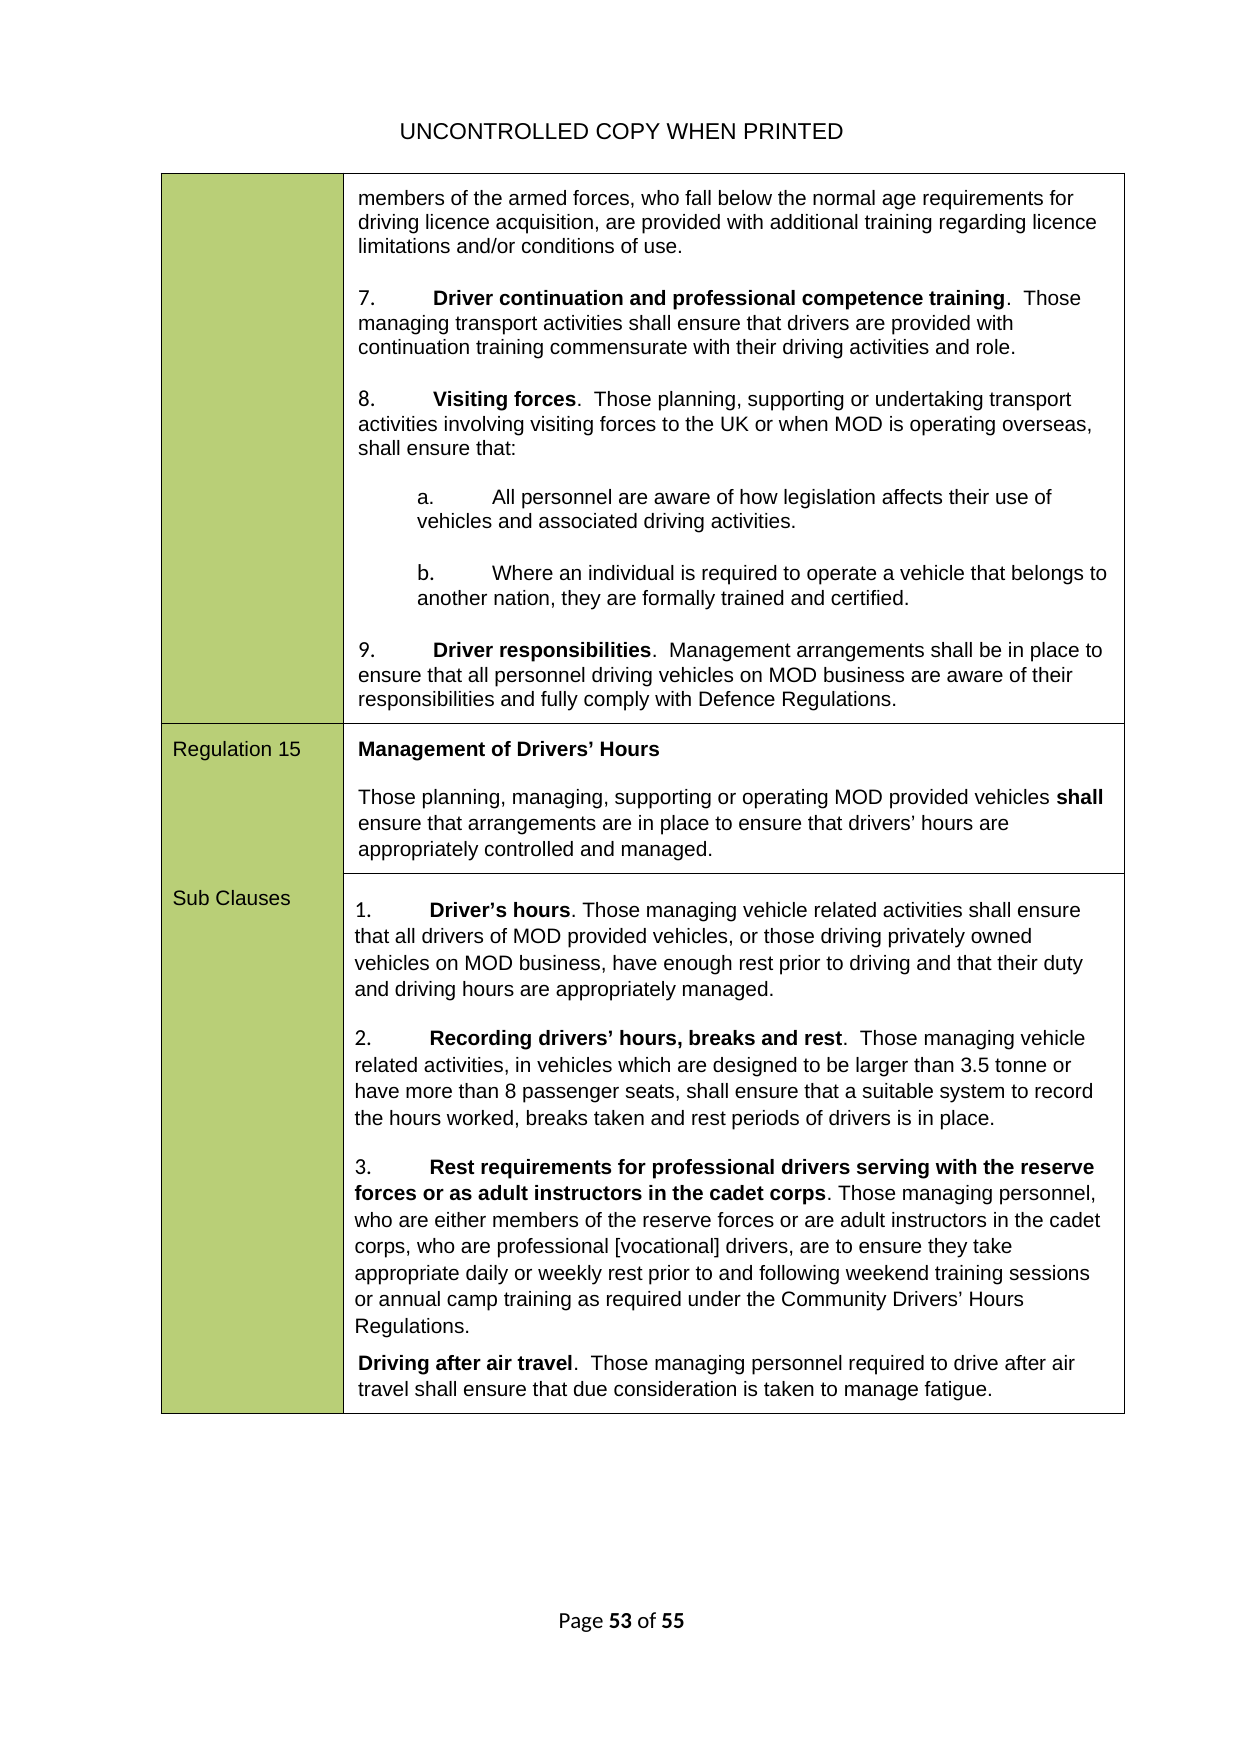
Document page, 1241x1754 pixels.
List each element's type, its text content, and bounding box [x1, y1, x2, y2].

table_cell Regulation 15 [162, 724, 343, 873]
table_cell Management of Drivers’ Hours Those planning, managing, supporting or operating MOD provided vehicles shall ensure that arrangements are in place to ensure that drivers’ hours are appropriately controlled and managed. [344, 724, 1124, 873]
table_cell Sub Clauses [162, 873, 343, 1413]
table_cell members of the armed forces, who fall below the normal age requirements for driving licence acquisition, are provided with additional training regarding licence limitations and/or conditions of use. Driver continuation and professional competence training. Those managing transport activities shall ensure that drivers are provided with continuation training commensurate with their driving activities and role. Visiting forces. Those planning, supporting or undertaking transport activities involving visiting forces to the UK or when MOD is operating overseas, shall ensure that: All personnel are aware of how legislation affects their use of vehicles and associated driving activities. Where an individual is required to operate a vehicle that belongs to another nation, they are formally trained and certified. Driver responsibilities. Management arrangements shall be in place to ensure that all personnel driving vehicles on MOD business are aware of their responsibilities and fully comply with Defence Regulations. [344, 174, 1124, 723]
table_cell Driver’s hours. Those managing vehicle related activities shall ensure that all drivers of MOD provided vehicles, or those driving privately owned vehicles on MOD business, have enough rest prior to driving and that their duty and driving hours are appropriately managed. Recording drivers’ hours, breaks and rest. Those managing vehicle related activities, in vehicles which are designed to be larger than 3.5 tonne or have more than 8 passenger seats, shall ensure that a suitable system to record the hours worked, breaks taken and rest periods of drivers is in place. Rest requirements for professional drivers serving with the reserve forces or as adult instructors in the cadet corps. Those managing personnel, who are either members of the reserve forces or are adult instructors in the cadet corps, who are professional [vocational] drivers, are to ensure they take appropriate daily or weekly rest prior to and following weekend training sessions or annual camp training as required under the Community Drivers’ Hours Regulations. Driving after air travel. Those managing personnel required to drive after air travel shall ensure that due consideration is taken to manage fatigue. [344, 874, 1124, 1413]
table_cell [162, 174, 343, 723]
